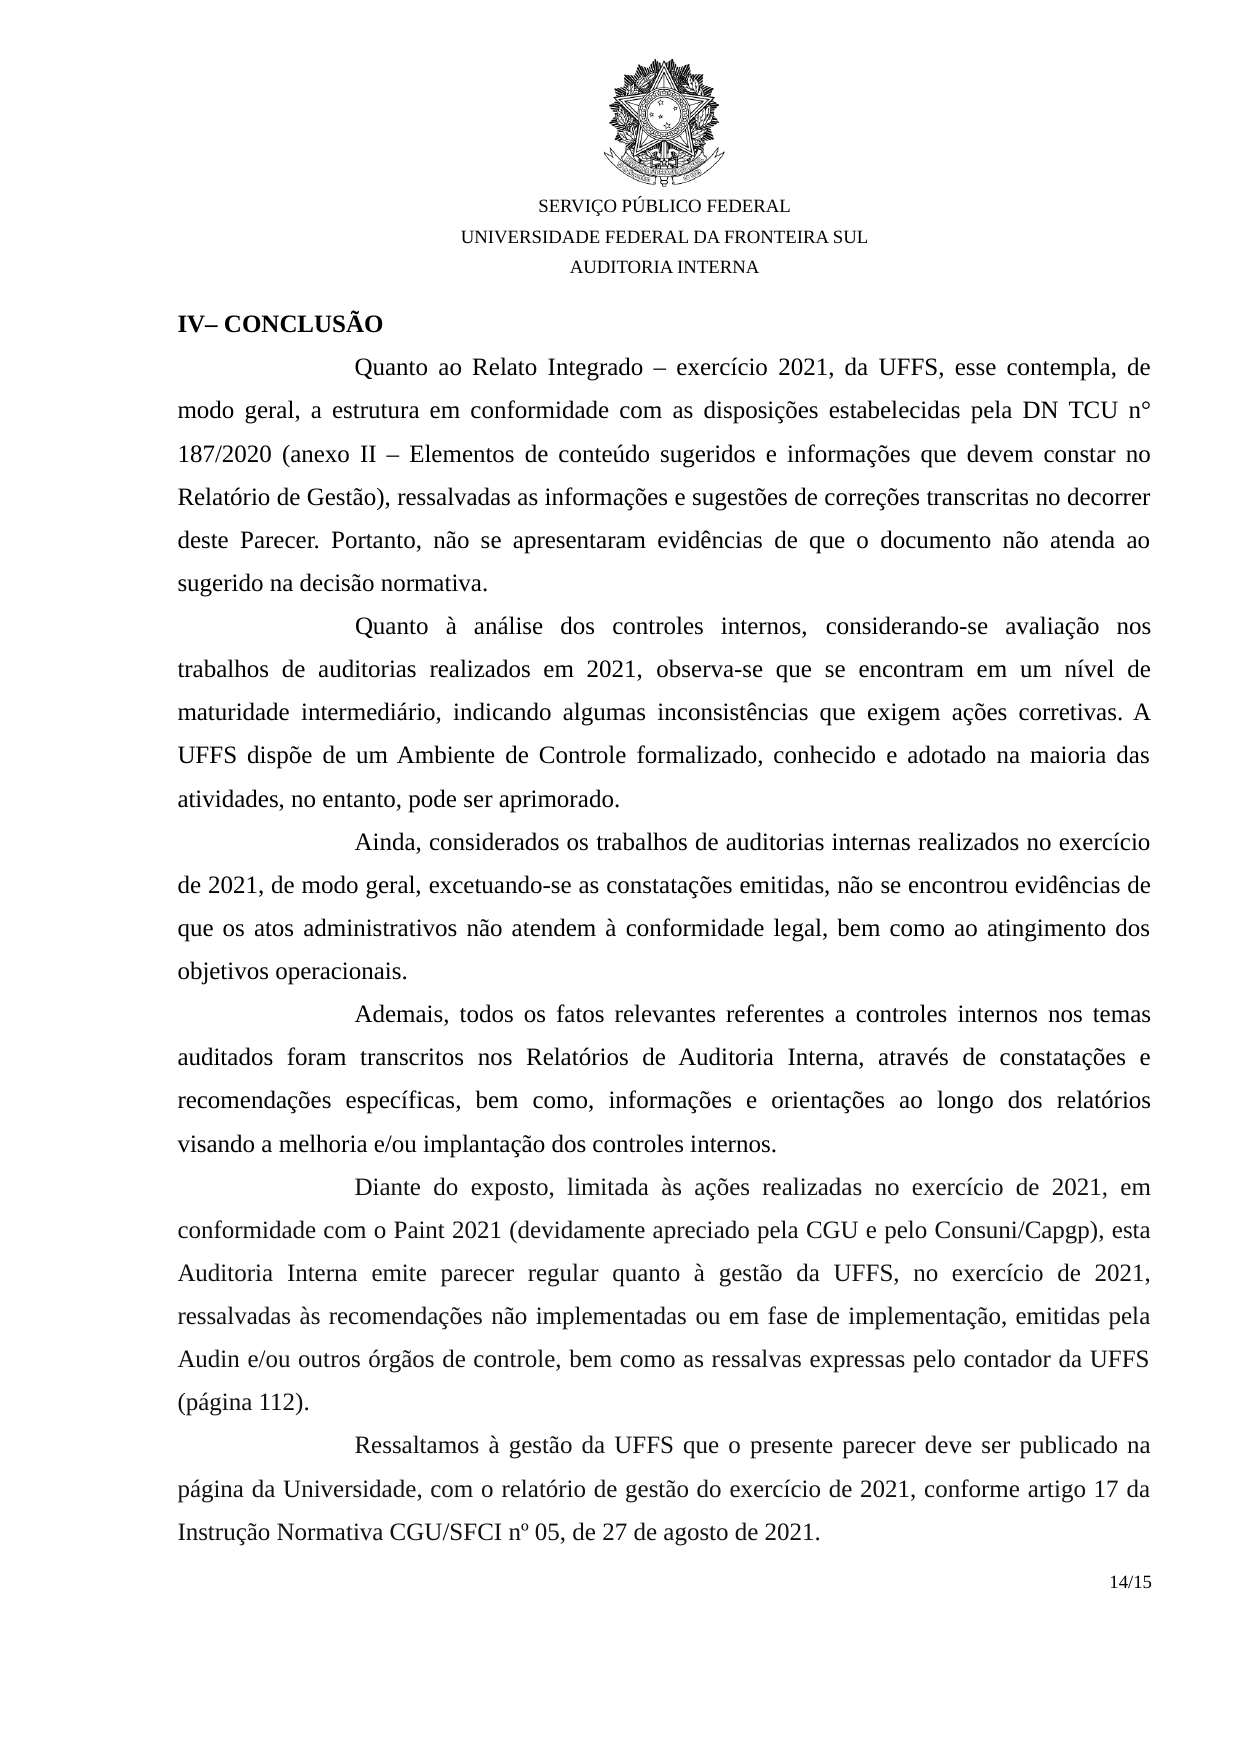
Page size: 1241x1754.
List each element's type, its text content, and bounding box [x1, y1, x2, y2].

subtitle IV– CONCLUSÃO [177, 309, 1152, 338]
text Quanto ao Relato Integrado – exercício 2021, da UFFS, esse contempla, de modo geral, a estrutura em conformidade com as disposições estabelecidas pela DN TCU n° 187/2020 (anexo II – Elementos de conteúdo sugeridos e informações que devem constar no Relatório de Gestão), ressalvadas as informações e sugestões de correções transcritas no decorrer deste Parecer. Portanto, não se apresentaram evidências de que o documento não atenda ao sugerido na decisão normativa. [177, 352, 1152, 597]
text Ressaltamos à gestão da UFFS que o presente parecer deve ser publicado na página da Universidade, com o relatório de gestão do exercício de 2021, conforme artigo 17 da Instrução Normativa CGU/SFCI nº 05, de 27 de agosto de 2021. [177, 1431, 1152, 1546]
text Quanto à análise dos controles internos, considerando-se avaliação nos trabalhos de auditorias realizados em 2021, observa-se que se encontram em um nível de maturidade intermediário, indicando algumas inconsistências que exigem ações corretivas. A UFFS dispõe de um Ambiente de Controle formalizado, conhecido e adotado na maioria das atividades, no entanto, pode ser aprimorado. [177, 611, 1152, 812]
text Ademais, todos os fatos relevantes referentes a controles internos nos temas auditados foram transcritos nos Relatórios de Auditoria Interna, através de constatações e recomendações específicas, bem como, informações e orientações ao longo dos relatórios visando a melhoria e/ou implantação dos controles internos. [177, 999, 1152, 1157]
text Diante do exposto, limitada às ações realizadas no exercício de 2021, em conformidade com o Paint 2021 (devidamente apreciado pela CGU e pelo Consuni/Capgp), esta Auditoria Interna emite parecer regular quanto à gestão da UFFS, no exercício de 2021, ressalvadas às recomendações não implementadas ou em fase de implementação, emitidas pela Audin e/ou outros órgãos de controle, bem como as ressalvas expressas pelo contador da UFFS (página 112). [177, 1172, 1152, 1416]
text Ainda, considerados os trabalhos de auditorias internas realizados no exercício de 2021, de modo geral, excetuando-se as constatações emitidas, não se encontrou evidências de que os atos administrativos não atendem à conformidade legal, bem como ao atingimento dos objetivos operacionais. [177, 827, 1152, 985]
